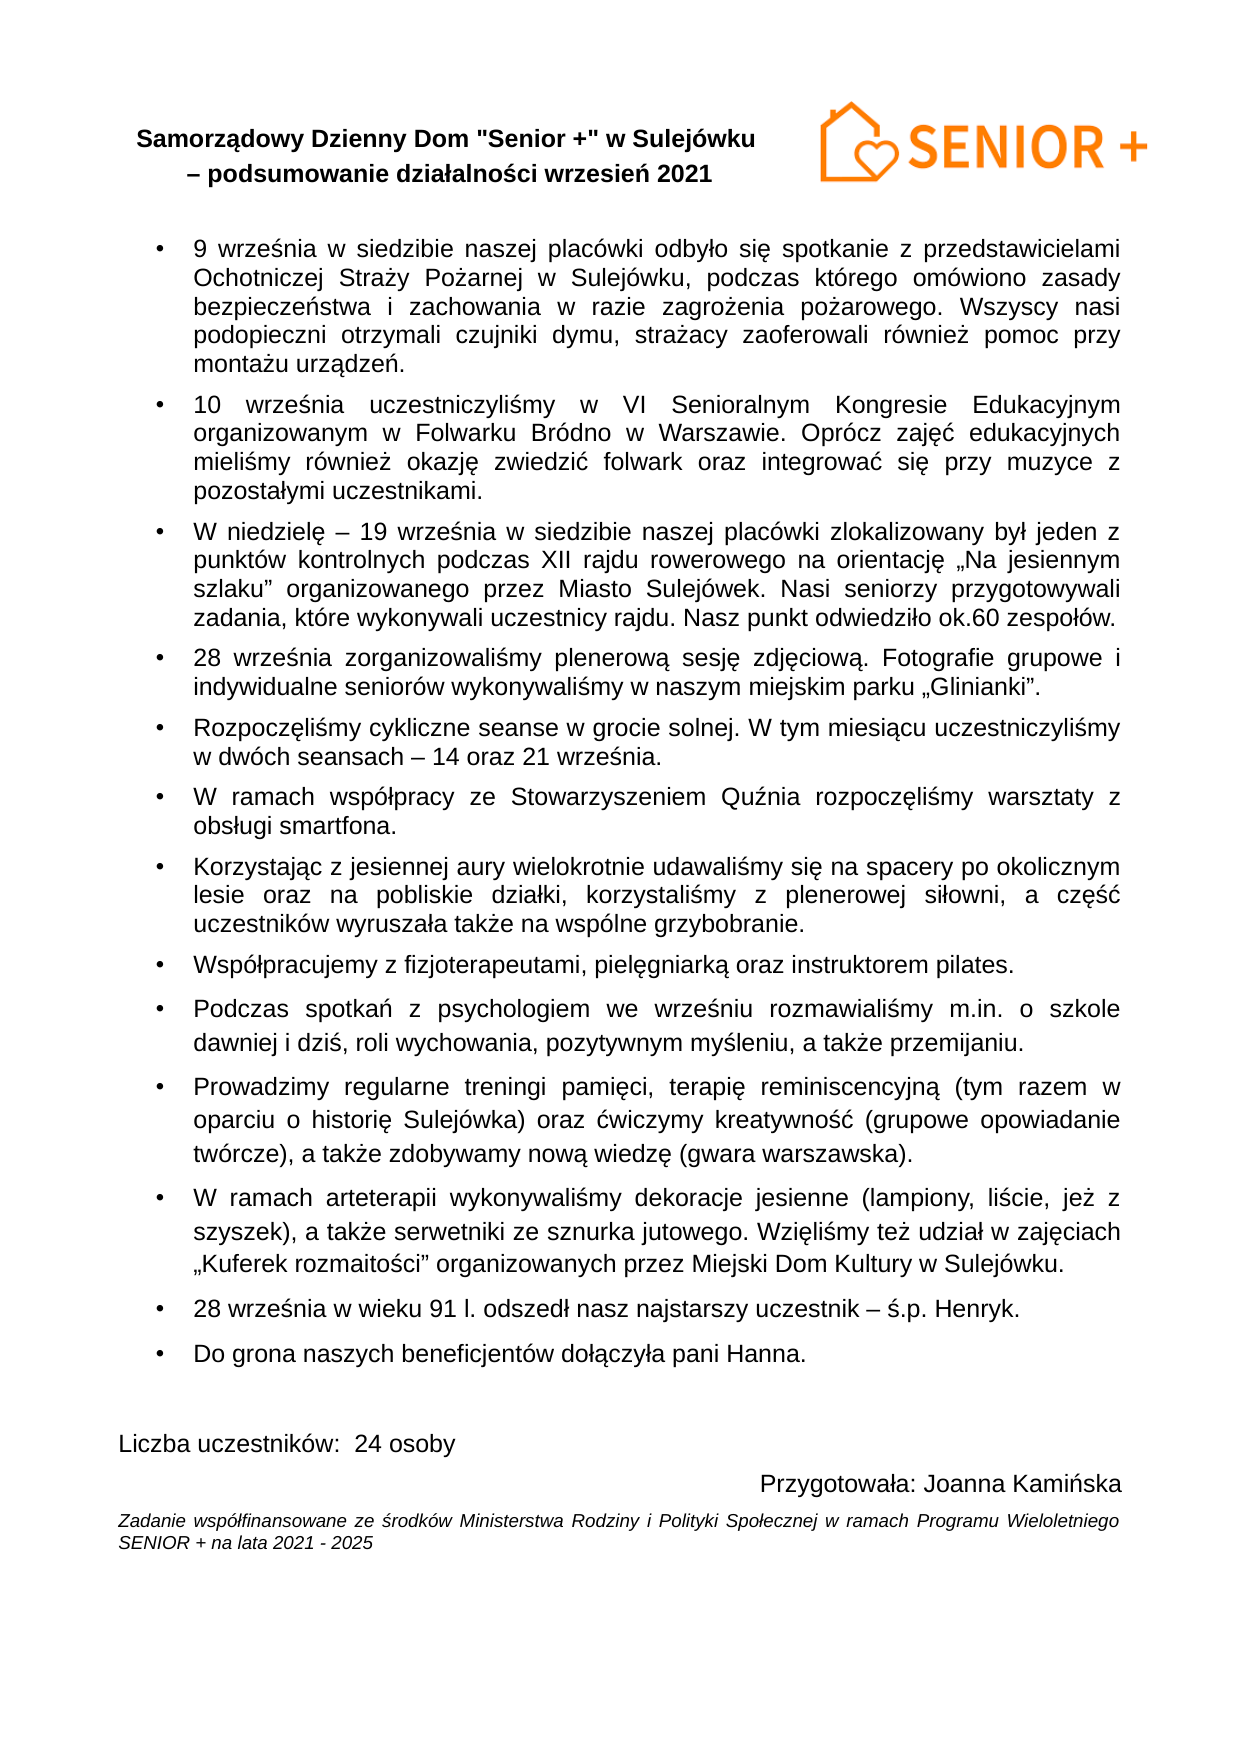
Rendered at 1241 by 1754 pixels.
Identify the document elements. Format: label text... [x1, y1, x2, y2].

list W niedzielę – 19 września w siedzibie naszej placówki zlokalizowany był jeden z punktów kontrolnych podczas XII rajdu rowerowego na orientację „Na jesiennym szlaku” organizowanego przez Miasto Sulejówek. Nasi seniorzy przygotowywali zadania, które wykonywali uczestnicy rajdu. Nasz punkt odwiedziło ok.60 zespołów. [156, 516, 1122, 632]
list W ramach arteterapii wykonywaliśmy dekoracje jesienne (lampiony, liście, jeż z szyszek), a także serwetniki ze sznurka jutowego. Wzięliśmy też udział w zajęciach „Kuferek rozmaitości” organizowanych przez Miejski Dom Kultury w Sulejówku. [156, 1183, 1122, 1278]
list Rozpoczęliśmy cykliczne seanse w grocie solnej. W tym miesiącu uczestniczyliśmy w dwóch seansach – 14 oraz 21 września. [156, 713, 1122, 770]
text Zadanie współfinansowane ze środków Ministerstwa Rodziny i Polityki Społecznej w ramach Programu Wieloletniego SENIOR + na lata 2021 - 2025 [118, 1510, 1122, 1553]
text Przygotowała: Joanna Kamińska [118, 1469, 1122, 1498]
list 28 września w wieku 91 l. odszedł nasz najstarszy uczestnik – ś.p. Henryk. [156, 1294, 1122, 1323]
list 28 września zorganizowaliśmy plenerową sesję zdjęciową. Fotografie grupowe i indywidualne seniorów wykonywaliśmy w naszym miejskim parku „Glinianki”. [156, 643, 1122, 701]
list W ramach współpracy ze Stowarzyszeniem Quźnia rozpoczęliśmy warsztaty z obsługi smartfona. [156, 782, 1122, 840]
picture [781, 74, 1189, 218]
list Do grona naszych beneficjentów dołączyła pani Hanna. [156, 1339, 1122, 1368]
list 10 września uczestniczyliśmy w VI Senioralnym Kongresie Edukacyjnym organizowanym w Folwarku Bródno w Warszawie. Oprócz zajęć edukacyjnych mieliśmy również okazję zwiedzić folwark oraz integrować się przy muzyce z pozostałymi uczestnikami. [156, 389, 1122, 505]
list Podczas spotkań z psychologiem we wrześniu rozmawialiśmy m.in. o szkole dawniej i dziś, roli wychowania, pozytywnym myśleniu, a także przemijaniu. [156, 994, 1122, 1056]
text – podsumowanie działalności wrzesień 2021 [118, 159, 781, 187]
text Samorządowy Dzienny Dom "Senior +" w Sulejówku [118, 124, 781, 153]
list 9 września w siedzibie naszej placówki odbyło się spotkanie z przedstawicielami Ochotniczej Straży Pożarnej w Sulejówku, podczas którego omówiono zasady bezpieczeństwa i zachowania w razie zagrożenia pożarowego. Wszyscy nasi podopieczni otrzymali czujniki dymu, strażacy zaoferowali również pomoc przy montażu urządzeń. [156, 234, 1122, 378]
text Liczba uczestników: 24 osoby [118, 1429, 1122, 1458]
list Współpracujemy z fizjoterapeutami, pielęgniarką oraz instruktorem pilates. [156, 949, 1122, 978]
list Korzystając z jesiennej aury wielokrotnie udawaliśmy się na spacery po okolicznym lesie oraz na pobliskie działki, korzystaliśmy z plenerowej siłowni, a część uczestników wyruszała także na wspólne grzybobranie. [156, 851, 1122, 938]
list Prowadzimy regularne treningi pamięci, terapię reminiscencyjną (tym razem w oparciu o historię Sulejówka) oraz ćwiczymy kreatywność (grupowe opowiadanie twórcze), a także zdobywamy nową wiedzę (gwara warszawska). [156, 1072, 1122, 1167]
